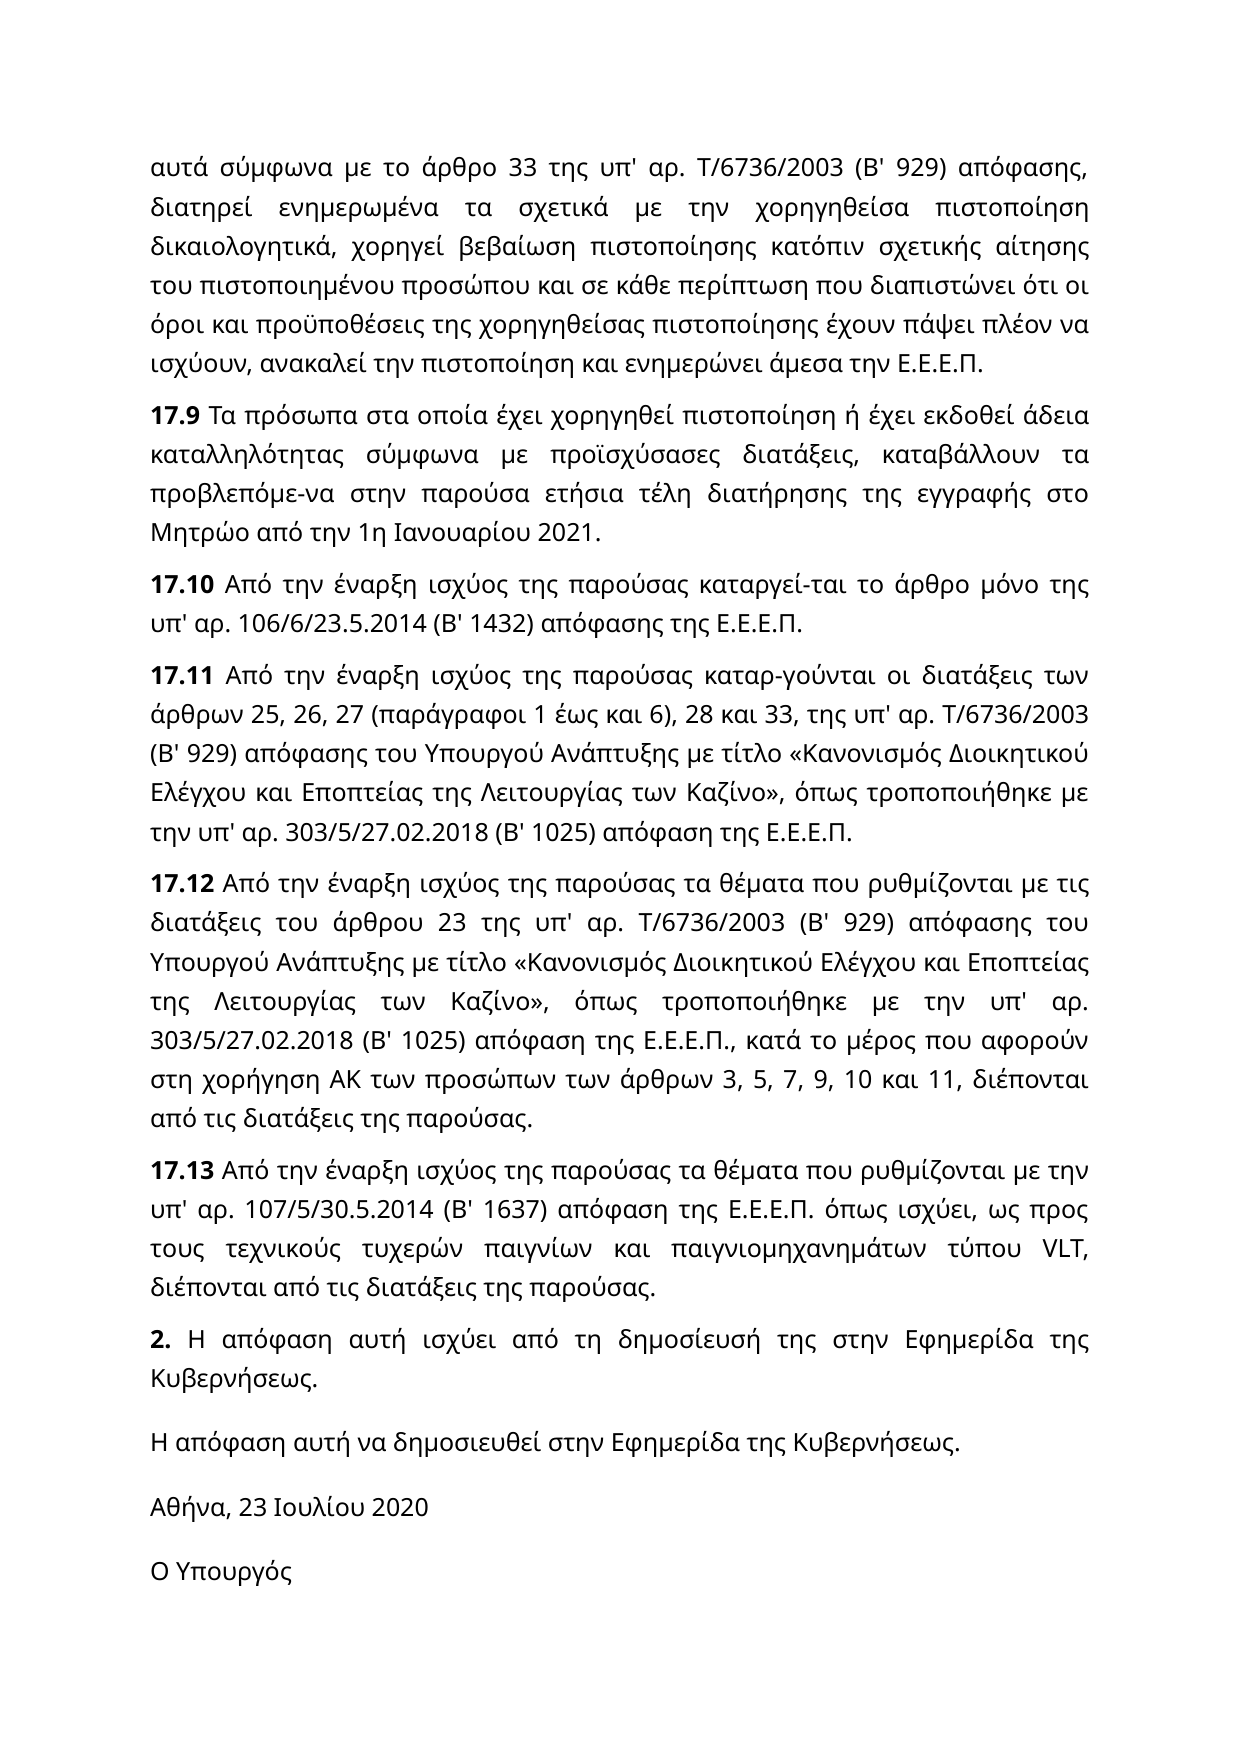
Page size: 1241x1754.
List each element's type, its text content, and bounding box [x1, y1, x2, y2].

text 2. Η απόφαση αυτή ισχύει από τη δημοσίευσή της στην Εφημερίδα της Κυβερνήσεως. [150, 1322, 1090, 1395]
text αυτά σύμφωνα με το άρθρο 33 της υπ' αρ. Τ/6736/2003 (Β' 929) απόφασης, διατηρεί ενημερωμένα τα σχετικά με την χορηγηθείσα πιστοποίηση δικαιολογητικά, χορηγεί βεβαίωση πιστοποίησης κατόπιν σχετικής αίτησης του πιστοποιημένου προσώπου και σε κάθε περίπτωση που διαπιστώνει ότι οι όροι και προϋποθέσεις της χορηγηθείσας πιστοποίησης έχουν πάψει πλέον να ισχύουν, ανακαλεί την πιστοποίηση και ενημερώνει άμεσα την Ε.Ε.Ε.Π. [150, 150, 1090, 380]
text Η απόφαση αυτή να δημοσιευθεί στην Εφημερίδα της Κυβερνήσεως. [150, 1425, 1090, 1459]
text Αθήνα, 23 Ιουλίου 2020 [150, 1489, 1090, 1523]
text 17.10 Από την έναρξη ισχύος της παρούσας καταργεί-ται το άρθρο μόνο της υπ' αρ. 106/6/23.5.2014 (Β' 1432) απόφασης της Ε.Ε.Ε.Π. [150, 567, 1090, 640]
text 17.12 Από την έναρξη ισχύος της παρούσας τα θέματα που ρυθμίζονται με τις διατάξεις του άρθρου 23 της υπ' αρ. Τ/6736/2003 (Β' 929) απόφασης του Υπουργού Ανάπτυξης με τίτλο «Κανονισμός Διοικητικού Ελέγχου και Εποπτείας της Λειτουργίας των Καζίνο», όπως τροποποιήθηκε με την υπ' αρ. 303/5/27.02.2018 (Β' 1025) απόφαση της Ε.Ε.Ε.Π., κατά το μέρος που αφορούν στη χορήγηση ΑΚ των προσώπων των άρθρων 3, 5, 7, 9, 10 και 11, διέπονται από τις διατάξεις της παρούσας. [150, 866, 1090, 1135]
text 17.9 Τα πρόσωπα στα οποία έχει χορηγηθεί πιστοποίηση ή έχει εκδοθεί άδεια καταλληλότητας σύμφωνα με προϊσχύσασες διατάξεις, καταβάλλουν τα προβλεπόμε-να στην παρούσα ετήσια τέλη διατήρησης της εγγραφής στο Μητρώο από την 1η Ιανουαρίου 2021. [150, 397, 1090, 549]
text Ο Υπουργός [150, 1553, 1090, 1587]
text 17.13 Από την έναρξη ισχύος της παρούσας τα θέματα που ρυθμίζονται με την υπ' αρ. 107/5/30.5.2014 (B' 1637) απόφαση της Ε.Ε.Ε.Π. όπως ισχύει, ως προς τους τεχνικούς τυχερών παιγνίων και παιγνιομηχανημάτων τύπου VLT, διέπονται από τις διατάξεις της παρούσας. [150, 1152, 1090, 1304]
text 17.11 Από την έναρξη ισχύος της παρούσας καταρ-γούνται οι διατάξεις των άρθρων 25, 26, 27 (παράγραφοι 1 έως και 6), 28 και 33, της υπ' αρ. Τ/6736/2003 (Β' 929) απόφασης του Υπουργού Ανάπτυξης με τίτλο «Κανονισμός Διοικητικού Ελέγχου και Εποπτείας της Λειτουργίας των Καζίνο», όπως τροποποιήθηκε με την υπ' αρ. 303/5/27.02.2018 (Β' 1025) απόφαση της Ε.Ε.Ε.Π. [150, 657, 1090, 848]
